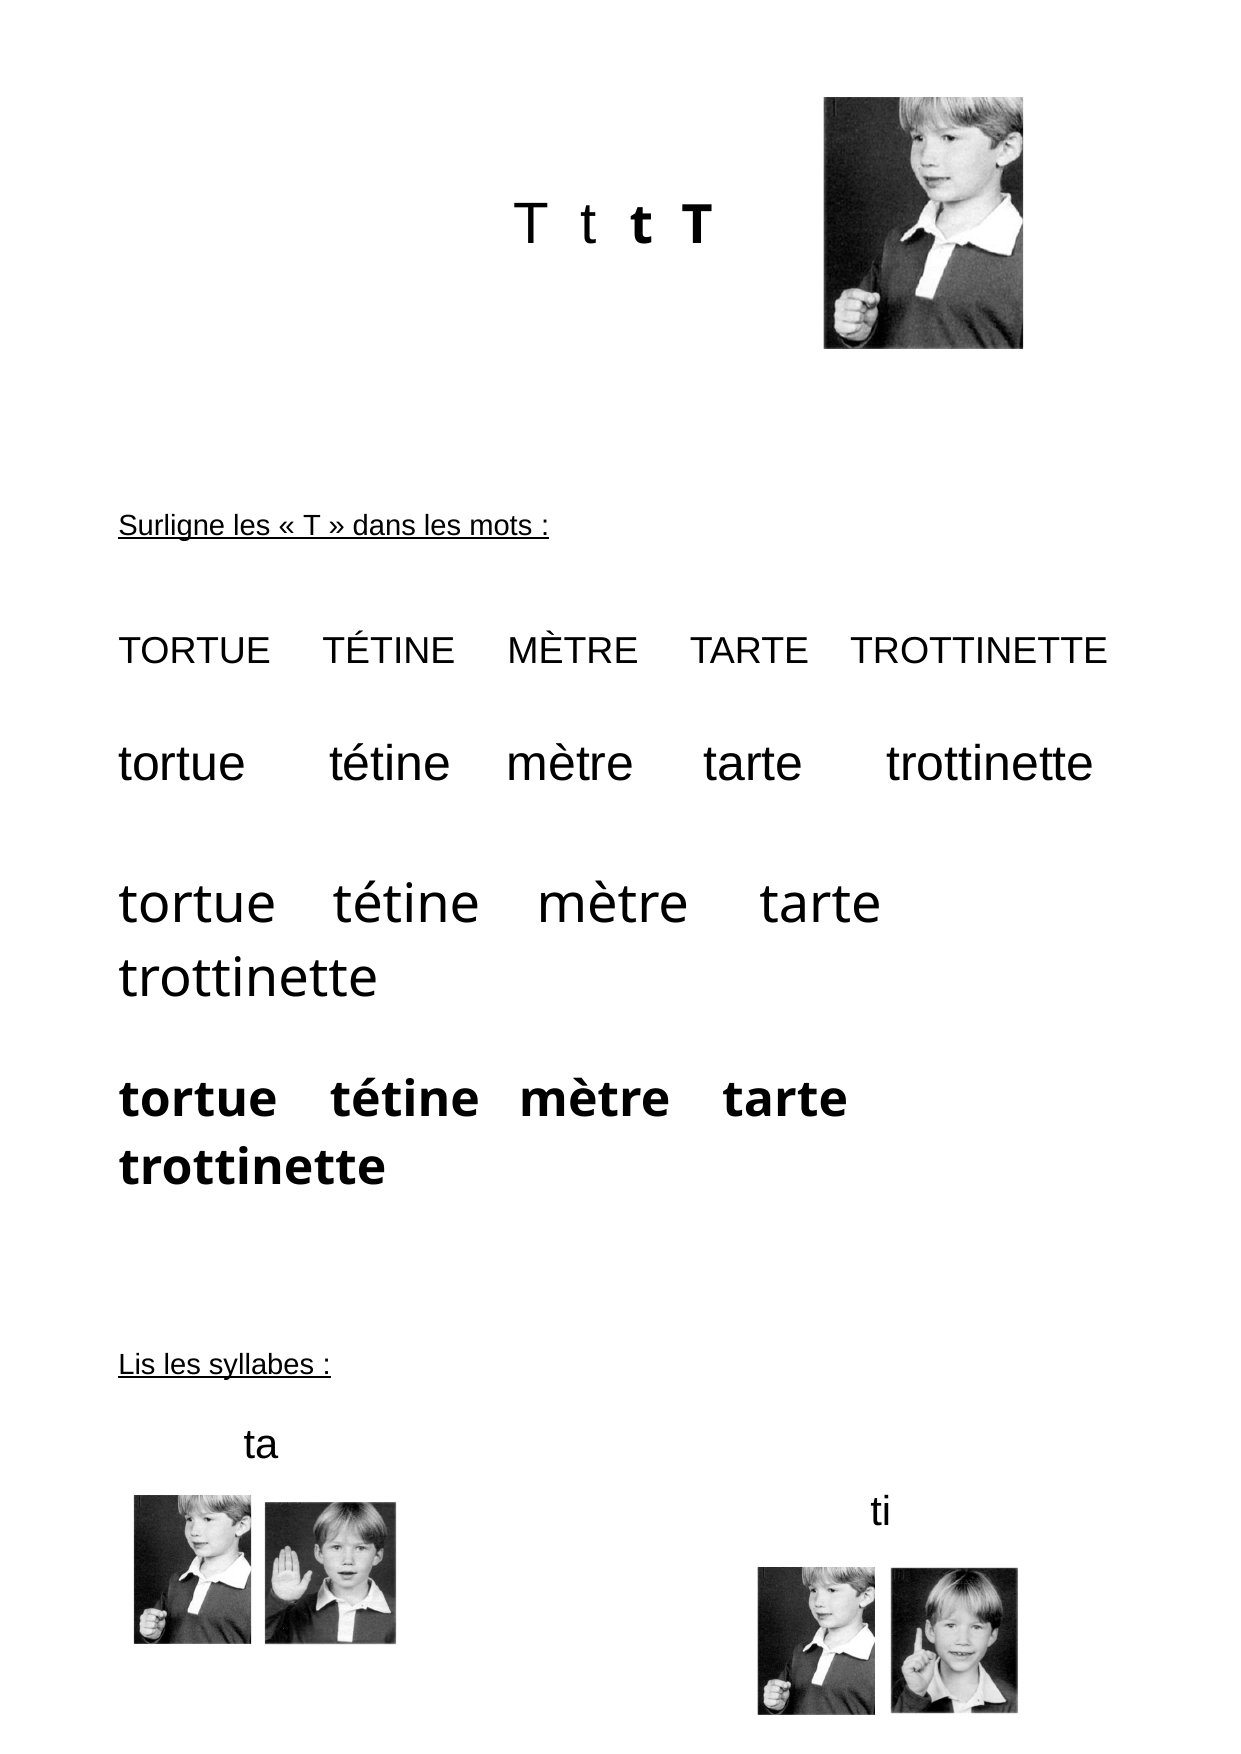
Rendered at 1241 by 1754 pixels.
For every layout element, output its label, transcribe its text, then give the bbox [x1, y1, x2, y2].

text [1024, 185, 1122, 259]
picture [823, 97, 1024, 349]
text ti [620, 1481, 1122, 1538]
picture [887, 1563, 1019, 1716]
text tortue tétine mètre tarte trottinette [118, 1063, 1122, 1199]
text tortue tétine mètre tarte trottinette [118, 864, 1122, 1012]
text tortue tétine mètre tarte trottinette [118, 733, 1122, 791]
picture [757, 1567, 875, 1715]
picture [264, 1499, 397, 1648]
picture [133, 1495, 252, 1644]
text T t t T [118, 185, 823, 259]
text Surligne les « T » dans les mots : [118, 508, 1122, 542]
text Lis les syllabes : [118, 1347, 1122, 1380]
text ta [118, 1414, 620, 1471]
text TORTUE TÉTINE MÈTRE TARTE TROTTINETTE [118, 628, 1122, 671]
